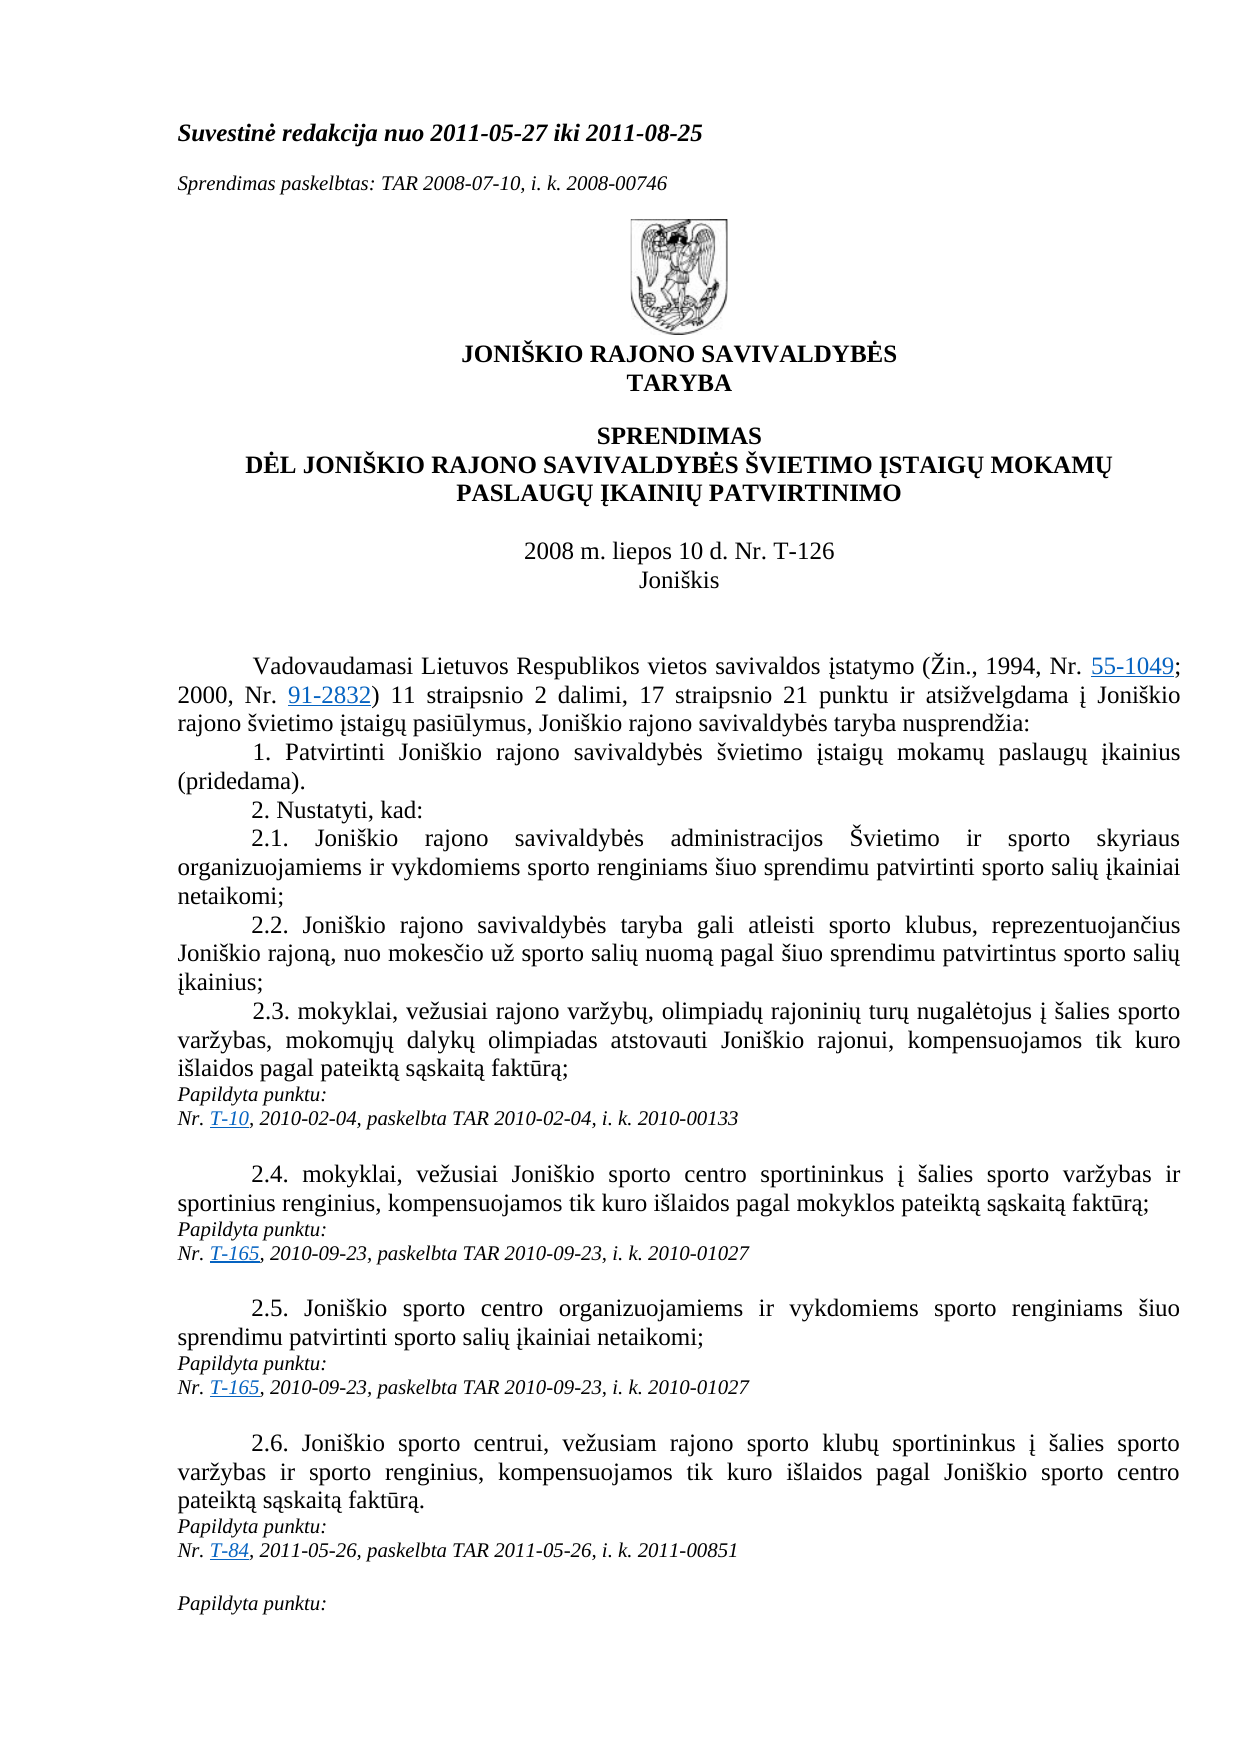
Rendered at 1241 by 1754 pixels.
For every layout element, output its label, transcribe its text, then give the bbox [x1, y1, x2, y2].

text Joniškio rajono savivaldybės TARYBA [177, 339, 1181, 397]
text 2.4. mokyklai, vežusiai Joniškio sporto centro sportininkus į šalies sporto varžybas ir sportinius renginius, kompensuojamos tik kuro išlaidos pagal mokyklos pateiktą sąskaitą faktūrą; [177, 1159, 1181, 1217]
text Papildyta punktu: [177, 1591, 1181, 1615]
text Suvestinė redakcija nuo 2011-05-27 iki 2011-08-25 [177, 118, 1181, 147]
text Papildyta punktu: [177, 1217, 1181, 1241]
text Vadovaudamasi Lietuvos Respublikos vietos savivaldos įstatymo (Žin., 1994, Nr. 55-1049; 2000, Nr. 91-2832) 11 straipsnio 2 dalimi, 17 straipsnio 21 punktu ir atsižvelgdama į Joniškio rajono švietimo įstaigų pasiūlymus, Joniškio rajono savivaldybės taryba nusprendžia: [177, 651, 1181, 737]
text 2.3. mokyklai, vežusiai rajono varžybų, olimpiadų rajoninių turų nugalėtojus į šalies sporto varžybas, mokomųjų dalykų olimpiadas atstovauti Joniškio rajonui, kompensuojamos tik kuro išlaidos pagal pateiktą sąskaitą faktūrą; [177, 996, 1181, 1082]
text Nr. T-84, 2011-05-26, paskelbta TAR 2011-05-26, i. k. 2011-00851 [177, 1538, 1181, 1562]
text Joniškis [177, 565, 1181, 593]
text Papildyta punktu: [177, 1351, 1181, 1375]
text Papildyta punktu: [177, 1082, 1181, 1106]
text 2. Nustatyti, kad: [177, 795, 1181, 823]
text Sprendimas paskelbtas: TAR 2008-07-10, i. k. 2008-00746 [177, 171, 1181, 195]
text 2.2. Joniškio rajono savivaldybės taryba gali atleisti sporto klubus, reprezentuojančius Joniškio rajoną, nuo mokesčio už sporto salių nuomą pagal šiuo sprendimu patvirtintus sporto salių įkainius; [177, 910, 1181, 996]
text 1. Patvirtinti Joniškio rajono savivaldybės švietimo įstaigų mokamų paslaugų įkainius (pridedama). [177, 737, 1181, 795]
text Papildyta punktu: [177, 1514, 1181, 1538]
text Nr. T-165, 2010-09-23, paskelbta TAR 2010-09-23, i. k. 2010-01027 [177, 1375, 1181, 1399]
text 2.1. Joniškio rajono savivaldybės administracijos Švietimo ir sporto skyriaus organizuojamiems ir vykdomiems sporto renginiams šiuo sprendimu patvirtinti sporto salių įkainiai netaikomi; [177, 823, 1181, 910]
text 2.5. Joniškio sporto centro organizuojamiems ir vykdomiems sporto renginiams šiuo sprendimu patvirtinti sporto salių įkainiai netaikomi; [177, 1293, 1181, 1351]
text Nr. T-10, 2010-02-04, paskelbta TAR 2010-02-04, i. k. 2010-00133 [177, 1106, 1181, 1130]
text 2.6. Joniškio sporto centrui, vežusiam rajono sporto klubų sportininkus į šalies sporto varžybas ir sporto renginius, kompensuojamos tik kuro išlaidos pagal Joniškio sporto centro pateiktą sąskaitą faktūrą. [177, 1428, 1181, 1514]
text Nr. T-165, 2010-09-23, paskelbta TAR 2010-09-23, i. k. 2010-01027 [177, 1241, 1181, 1265]
text SPRENDIMAS [177, 421, 1181, 450]
text dėl joniškio rajono savivaldybės švietimo įstaigų mokamų paslaugų įkainių patvirtinimo [177, 450, 1181, 507]
text 2008 m. liepos 10 d. Nr. T-126 [177, 536, 1181, 565]
